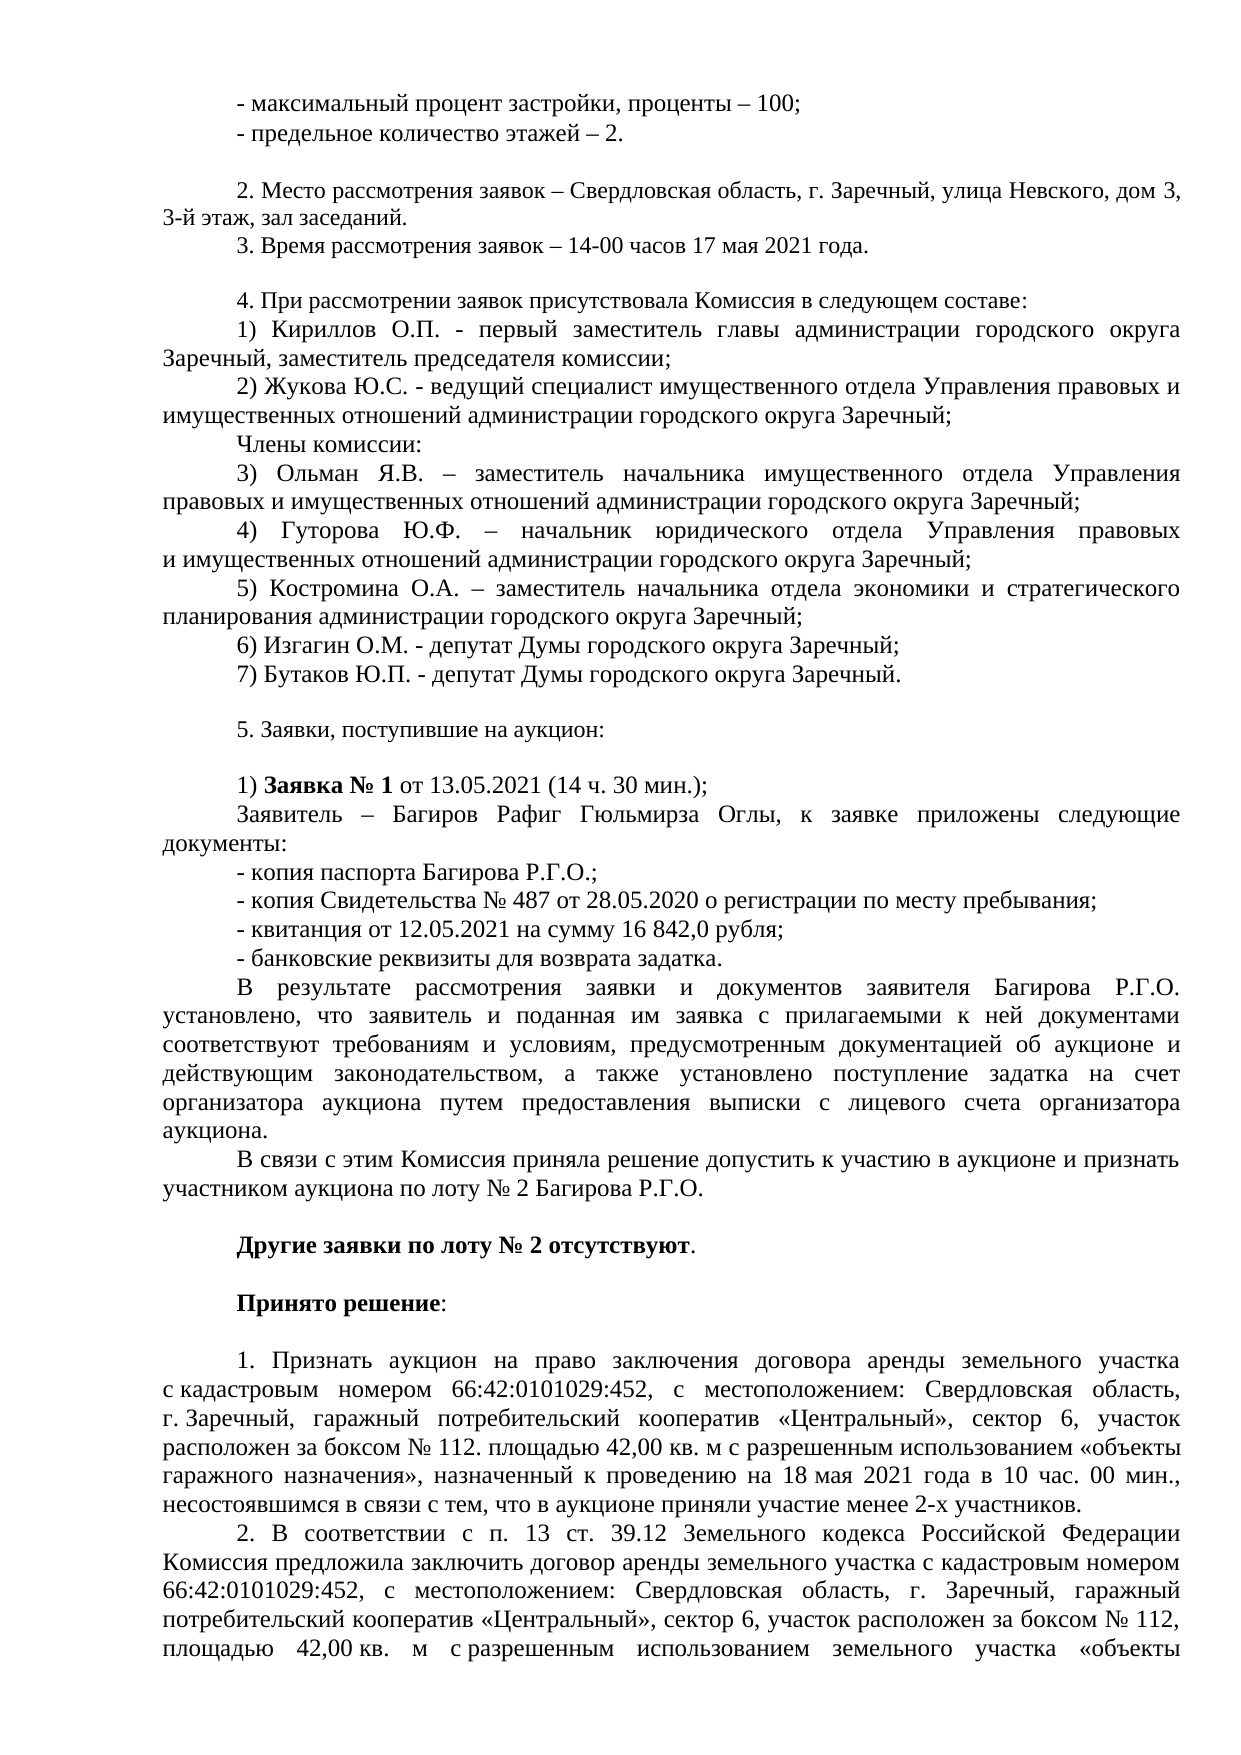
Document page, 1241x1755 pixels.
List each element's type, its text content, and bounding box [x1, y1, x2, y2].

text 1) Кириллов О.П. - первый заместитель главы администрации городского округа Заречный, заместитель председателя комиссии; [162, 314, 1181, 371]
text 3. Время рассмотрения заявок – 14-00 часов 17 мая 2021 года. [162, 231, 1181, 259]
text 3) Ольман Я.В. – заместитель начальника имущественного отдела Управления правовых и имущественных отношений администрации городского округа Заречный; [162, 458, 1181, 515]
text Заявитель – Багиров Рафиг Гюльмирза Оглы, к заявке приложены следующие документы: [162, 799, 1181, 857]
text В результате рассмотрения заявки и документов заявителя Багирова Р.Г.О. установлено, что заявитель и поданная им заявка с прилагаемыми к ней документами соответствуют требованиям и условиям, предусмотренным документацией об аукционе и действующим законодательством, а также установлено поступление задатка на счет организатора аукциона путем предоставления выписки с лицевого счета организатора аукциона. [162, 972, 1181, 1144]
text Члены комиссии: [162, 429, 1181, 458]
text - банковские реквизиты для возврата задатка. [162, 943, 1181, 972]
text - копия Свидетельства № 487 от 28.05.2020 о регистрации по месту пребывания; [162, 885, 1181, 914]
text - предельное количество этажей – 2. [162, 118, 1181, 147]
text - максимальный процент застройки, проценты – 100; [162, 89, 1181, 117]
text 2. В соответствии с п. 13 ст. 39.12 Земельного кодекса Российской Федерации Комиссия предложила заключить договор аренды земельного участка с кадастровым номером 66:42:0101029:452, с местоположением: Свердловская область, г. Заречный, гаражный потребительский кооператив «Центральный», сектор 6, участок расположен за боксом № 112, площадью 42,00 кв. м с разрешенным использованием земельного участка «объекты [162, 1518, 1181, 1662]
text 1) Заявка № 1 от 13.05.2021 (14 ч. 30 мин.); [162, 770, 1181, 799]
text 7) Бутаков Ю.П. - депутат Думы городского округа Заречный. [162, 659, 1181, 688]
text 4) Гуторова Ю.Ф. – начальник юридического отдела Управления правовых и имущественных отношений администрации городского округа Заречный; [162, 515, 1181, 573]
text - копия паспорта Багирова Р.Г.О.; [162, 857, 1181, 885]
text 2) Жукова Ю.С. - ведущий специалист имущественного отдела Управления правовых и имущественных отношений администрации городского округа Заречный; [162, 371, 1181, 429]
text - квитанция от 12.05.2021 на сумму 16 842,0 рубля; [162, 914, 1181, 943]
text 1. Признать аукцион на право заключения договора аренды земельного участка с кадастровым номером 66:42:0101029:452, с местоположением: Свердловская область, г. Заречный, гаражный потребительский кооператив «Центральный», сектор 6, участок расположен за боксом № 112. площадью 42,00 кв. м с разрешенным использованием «объекты гаражного назначения», назначенный к проведению на 18 мая 2021 года в 10 час. 00 мин., несостоявшимся в связи с тем, что в аукционе приняли участие менее 2-х участников. [162, 1345, 1181, 1518]
text В связи с этим Комиссия приняла решение допустить к участию в аукционе и признать участником аукциона по лоту № 2 Багирова Р.Г.О. [162, 1144, 1181, 1202]
text 4. При рассмотрении заявок присутствовала Комиссия в следующем составе: [162, 286, 1181, 314]
text Другие заявки по лоту № 2 отсутствуют. [162, 1230, 1181, 1259]
text 5. Заявки, поступившие на аукцион: [162, 715, 1181, 743]
text 5) Костромина О.А. – заместитель начальника отдела экономики и стратегического планирования администрации городского округа Заречный; [162, 573, 1181, 630]
text 6) Изгагин О.М. - депутат Думы городского округа Заречный; [162, 630, 1181, 659]
text Принято решение: [162, 1288, 1181, 1317]
text 2. Место рассмотрения заявок – Свердловская область, г. Заречный, улица Невского, дом 3, 3-й этаж, зал заседаний. [162, 176, 1181, 231]
